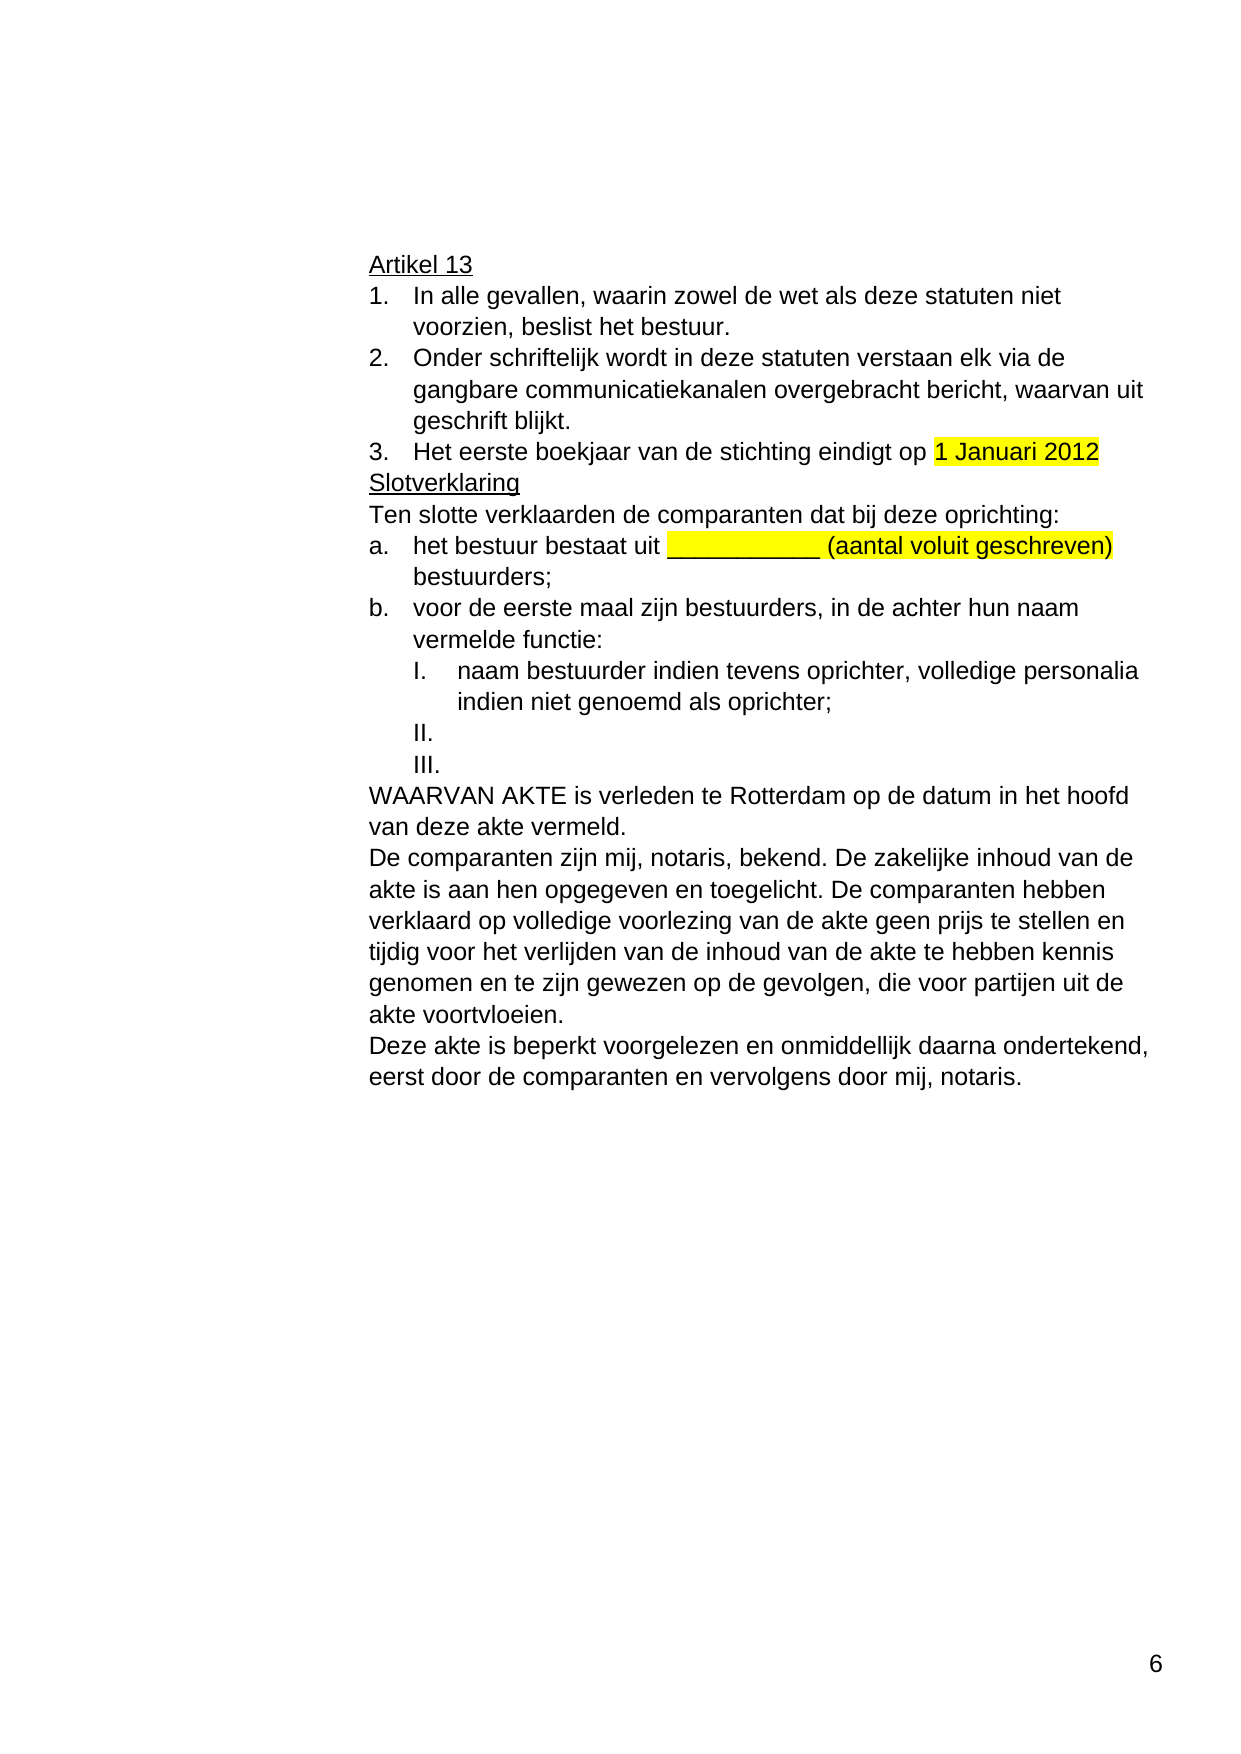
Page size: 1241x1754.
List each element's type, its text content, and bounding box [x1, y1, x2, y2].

text 1. In alle gevallen, waarin zowel de wet als deze statuten niet voorzien, beslist het bestuur. [368, 279, 1163, 342]
text III. [368, 748, 1163, 779]
text Artikel 13 [368, 248, 1163, 279]
text 3. Het eerste boekjaar van de stichting eindigt op 1 Januari 2012 [368, 436, 1163, 467]
text b. voor de eerste maal zijn bestuurders, in de achter hun naam vermelde functie: [368, 592, 1163, 654]
text I. naam bestuurder indien tevens oprichter, volledige personalia indien niet genoemd als oprichter; [368, 654, 1163, 717]
text II. [368, 717, 1163, 748]
text 2. Onder schriftelijk wordt in deze statuten verstaan elk via de gangbare communicatiekanalen overgebracht bericht, waarvan uit geschrift blijkt. [368, 342, 1163, 436]
text Ten slotte verklaarden de comparanten dat bij deze oprichting: [368, 498, 1163, 529]
text Slotverklaring [368, 467, 1163, 498]
text De comparanten zijn mij, notaris, bekend. De zakelijke inhoud van de akte is aan hen opgegeven en toegelicht. De comparanten hebben verklaard op volledige voorlezing van de akte geen prijs te stellen en tijdig voor het verlijden van de inhoud van de akte te hebben kennis genomen en te zijn gewezen op de gevolgen, die voor partijen uit de akte voortvloeien. [368, 842, 1163, 1029]
text a. het bestuur bestaat uit ___________ (aantal voluit geschreven) bestuurders; [368, 529, 1163, 592]
text Deze akte is beperkt voorgelezen en onmiddellijk daarna ondertekend, eerst door de comparanten en vervolgens door mij, notaris. [368, 1029, 1163, 1092]
text WAARVAN AKTE is verleden te Rotterdam op de datum in het hoofd van deze akte vermeld. [368, 779, 1163, 842]
